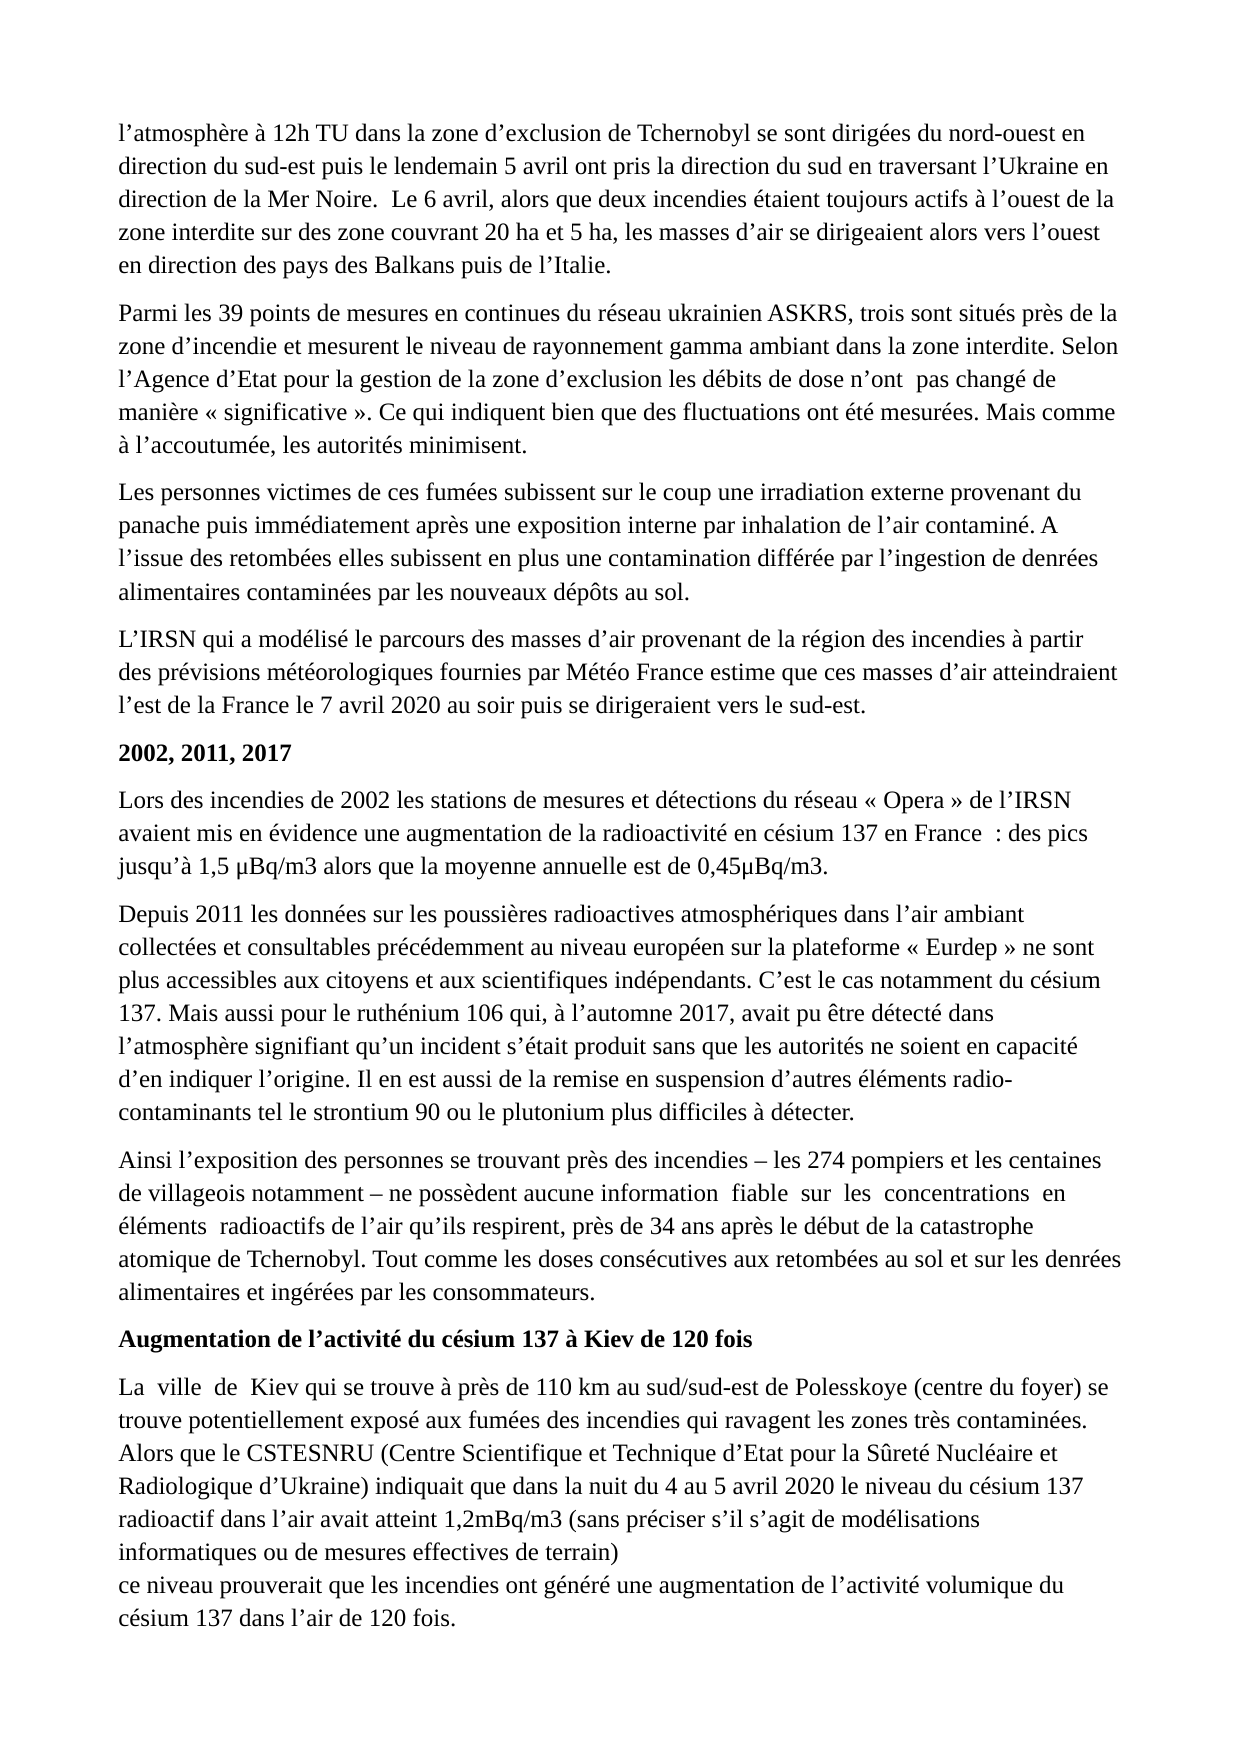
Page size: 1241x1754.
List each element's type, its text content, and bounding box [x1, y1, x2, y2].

text l’atmosphère à 12h TU dans la zone d’exclusion de Tchernobyl se sont dirigées du nord-ouest en direction du sud-est puis le lendemain 5 avril ont pris la direction du sud en traversant l’Ukraine en direction de la Mer Noire. Le 6 avril, alors que deux incendies étaient toujours actifs à l’ouest de la zone interdite sur des zone couvrant 20 ha et 5 ha, les masses d’air se dirigeaient alors vers l’ouest en direction des pays des Balkans puis de l’Italie. [118, 118, 1122, 279]
text 2002, 2011, 2017 [118, 738, 1122, 767]
text Parmi les 39 points de mesures en continues du réseau ukrainien ASKRS, trois sont situés près de la zone d’incendie et mesurent le niveau de rayonnement gamma ambiant dans la zone interdite. Selon l’Agence d’Etat pour la gestion de la zone d’exclusion les débits de dose n’ont pas changé de manière « significative ». Ce qui indiquent bien que des fluctuations ont été mesurées. Mais comme à l’accoutumée, les autorités minimisent. [118, 298, 1122, 459]
text L’IRSN qui a modélisé le parcours des masses d’air provenant de la région des incendies à partir des prévisions météorologiques fournies par Météo France estime que ces masses d’air atteindraient l’est de la France le 7 avril 2020 au soir puis se dirigeraient vers le sud-est. [118, 624, 1122, 719]
text La ville de Kiev qui se trouve à près de 110 km au sud/sud-est de Polesskoye (centre du foyer) se trouve potentiellement exposé aux fumées des incendies qui ravagent les zones très contaminées. Alors que le CSTESNRU (Centre Scientifique et Technique d’Etat pour la Sûreté Nucléaire et Radiologique d’Ukraine) indiquait que dans la nuit du 4 au 5 avril 2020 le niveau du césium 137 radioactif dans l’air avait atteint 1,2mBq/m3 (sans préciser s’il s’agit de modélisations informatiques ou de mesures effectives de terrain) ce niveau prouverait que les incendies ont généré une augmentation de l’activité volumique du césium 137 dans l’air de 120 fois. [118, 1372, 1122, 1632]
text Ainsi l’exposition des personnes se trouvant près des incendies – les 274 pompiers et les centaines de villageois notamment – ne possèdent aucune information fiable sur les concentrations en éléments radioactifs de l’air qu’ils respirent, près de 34 ans après le début de la catastrophe atomique de Tchernobyl. Tout comme les doses consécutives aux retombées au sol et sur les denrées alimentaires et ingérées par les consommateurs. [118, 1145, 1122, 1306]
text Augmentation de l’activité du césium 137 à Kiev de 120 fois [118, 1324, 1122, 1353]
text Depuis 2011 les données sur les poussières radioactives atmosphériques dans l’air ambiant collectées et consultables précédemment au niveau européen sur la plateforme « Eurdep » ne sont plus accessibles aux citoyens et aux scientifiques indépendants. C’est le cas notamment du césium 137. Mais aussi pour le ruthénium 106 qui, à l’automne 2017, avait pu être détecté dans l’atmosphère signifiant qu’un incident s’était produit sans que les autorités ne soient en capacité d’en indiquer l’origine. Il en est aussi de la remise en suspension d’autres éléments radio-contaminants tel le strontium 90 ou le plutonium plus difficiles à détecter. [118, 899, 1122, 1126]
text Les personnes victimes de ces fumées subissent sur le coup une irradiation externe provenant du panache puis immédiatement après une exposition interne par inhalation de l’air contaminé. A l’issue des retombées elles subissent en plus une contamination différée par l’ingestion de denrées alimentaires contaminées par les nouveaux dépôts au sol. [118, 477, 1122, 605]
text Lors des incendies de 2002 les stations de mesures et détections du réseau « Opera » de l’IRSN avaient mis en évidence une augmentation de la radioactivité en césium 137 en France : des pics jusqu’à 1,5 μBq/m3 alors que la moyenne annuelle est de 0,45μBq/m3. [118, 785, 1122, 880]
